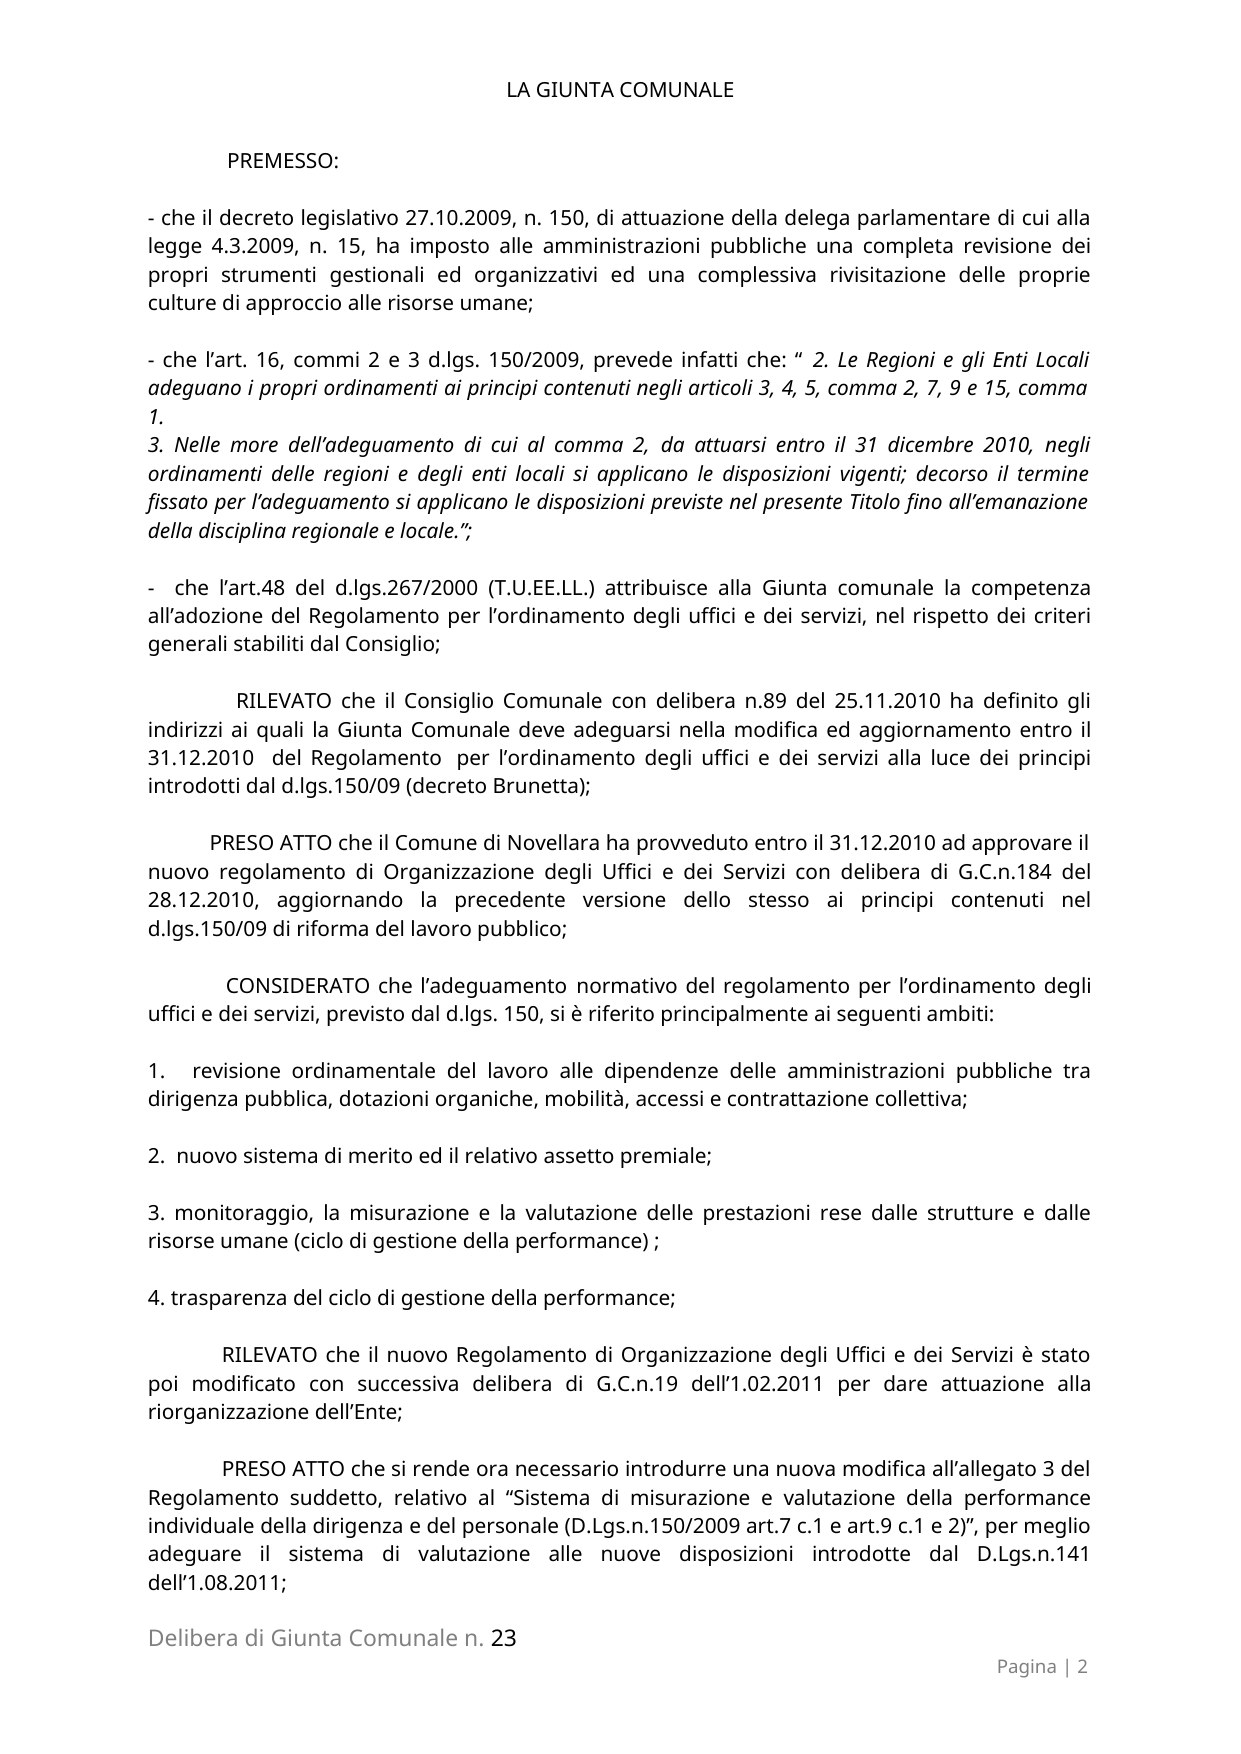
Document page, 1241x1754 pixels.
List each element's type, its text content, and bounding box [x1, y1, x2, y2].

text RILEVATO che il Consiglio Comunale con delibera n.89 del 25.11.2010 ha definito gli indirizzi ai quali la Giunta Comunale deve adeguarsi nella modifica ed aggiornamento entro il 31.12.2010 del Regolamento per l’ordinamento degli uffici e dei servizi alla luce dei principi introdotti dal d.lgs.150/09 (decreto Brunetta); [148, 686, 1092, 800]
text 4. trasparenza del ciclo di gestione della performance; [148, 1255, 1092, 1312]
text - che il decreto legislativo 27.10.2009, n. 150, di attuazione della delega parlamentare di cui alla legge 4.3.2009, n. 15, ha imposto alle amministrazioni pubbliche una completa revisione dei propri strumenti gestionali ed organizzativi ed una complessiva rivisitazione delle proprie culture di approccio alle risorse umane; [148, 174, 1092, 317]
text 1. revisione ordinamentale del lavoro alle dipendenze delle amministrazioni pubbliche tra dirigenza pubblica, dotazioni organiche, mobilità, accessi e contrattazione collettiva; [148, 1028, 1092, 1113]
text 3. Nelle more dell’adeguamento di cui al comma 2, da attuarsi entro il 31 dicembre 2010, negli ordinamenti delle regioni e degli enti locali si applicano le disposizioni vigenti; decorso il termine fissato per l’adeguamento si applicano le disposizioni previste nel presente Titolo fino all’emanazione della disciplina regionale e locale.”; [148, 430, 1092, 544]
text 2. nuovo sistema di merito ed il relativo assetto premiale; [148, 1113, 1092, 1170]
text LA GIUNTA COMUNALE [148, 75, 1092, 103]
text PRESO ATTO che si rende ora necessario introdurre una nuova modifica all’allegato 3 del Regolamento suddetto, relativo al “Sistema di misurazione e valutazione della performance individuale della dirigenza e del personale (D.Lgs.n.150/2009 art.7 c.1 e art.9 c.1 e 2)”, per meglio adeguare il sistema di valutazione alle nuove disposizioni introdotte dal D.Lgs.n.141 dell’1.08.2011; [148, 1454, 1092, 1596]
text RILEVATO che il nuovo Regolamento di Organizzazione degli Uffici e dei Servizi è stato poi modificato con successiva delibera di G.C.n.19 dell’1.02.2011 per dare attuazione alla riorganizzazione dell’Ente; [148, 1340, 1092, 1426]
text - che l’art. 16, commi 2 e 3 d.lgs. 150/2009, prevede infatti che: “ 2. Le Regioni e gli Enti Locali adeguano i propri ordinamenti ai principi contenuti negli articoli 3, 4, 5, comma 2, 7, 9 e 15, comma 1. [148, 317, 1092, 430]
text PRESO ATTO che il Comune di Novellara ha provveduto entro il 31.12.2010 ad approvare il nuovo regolamento di Organizzazione degli Uffici e dei Servizi con delibera di G.C.n.184 del 28.12.2010, aggiornando la precedente versione dello stesso ai principi contenuti nel d.lgs.150/09 di riforma del lavoro pubblico; [148, 800, 1092, 942]
text 3. monitoraggio, la misurazione e la valutazione delle prestazioni rese dalle strutture e dalle risorse umane (ciclo di gestione della performance) ; [148, 1170, 1092, 1255]
text - che l’art.48 del d.lgs.267/2000 (T.U.EE.LL.) attribuisce alla Giunta comunale la competenza all’adozione del Regolamento per l’ordinamento degli uffici e dei servizi, nel rispetto dei criteri generali stabiliti dal Consiglio; [148, 573, 1092, 658]
text CONSIDERATO che l’adeguamento normativo del regolamento per l’ordinamento degli uffici e dei servizi, previsto dal d.lgs. 150, si è riferito principalmente ai seguenti ambiti: [148, 942, 1092, 1028]
text PREMESSO: [148, 146, 1092, 174]
